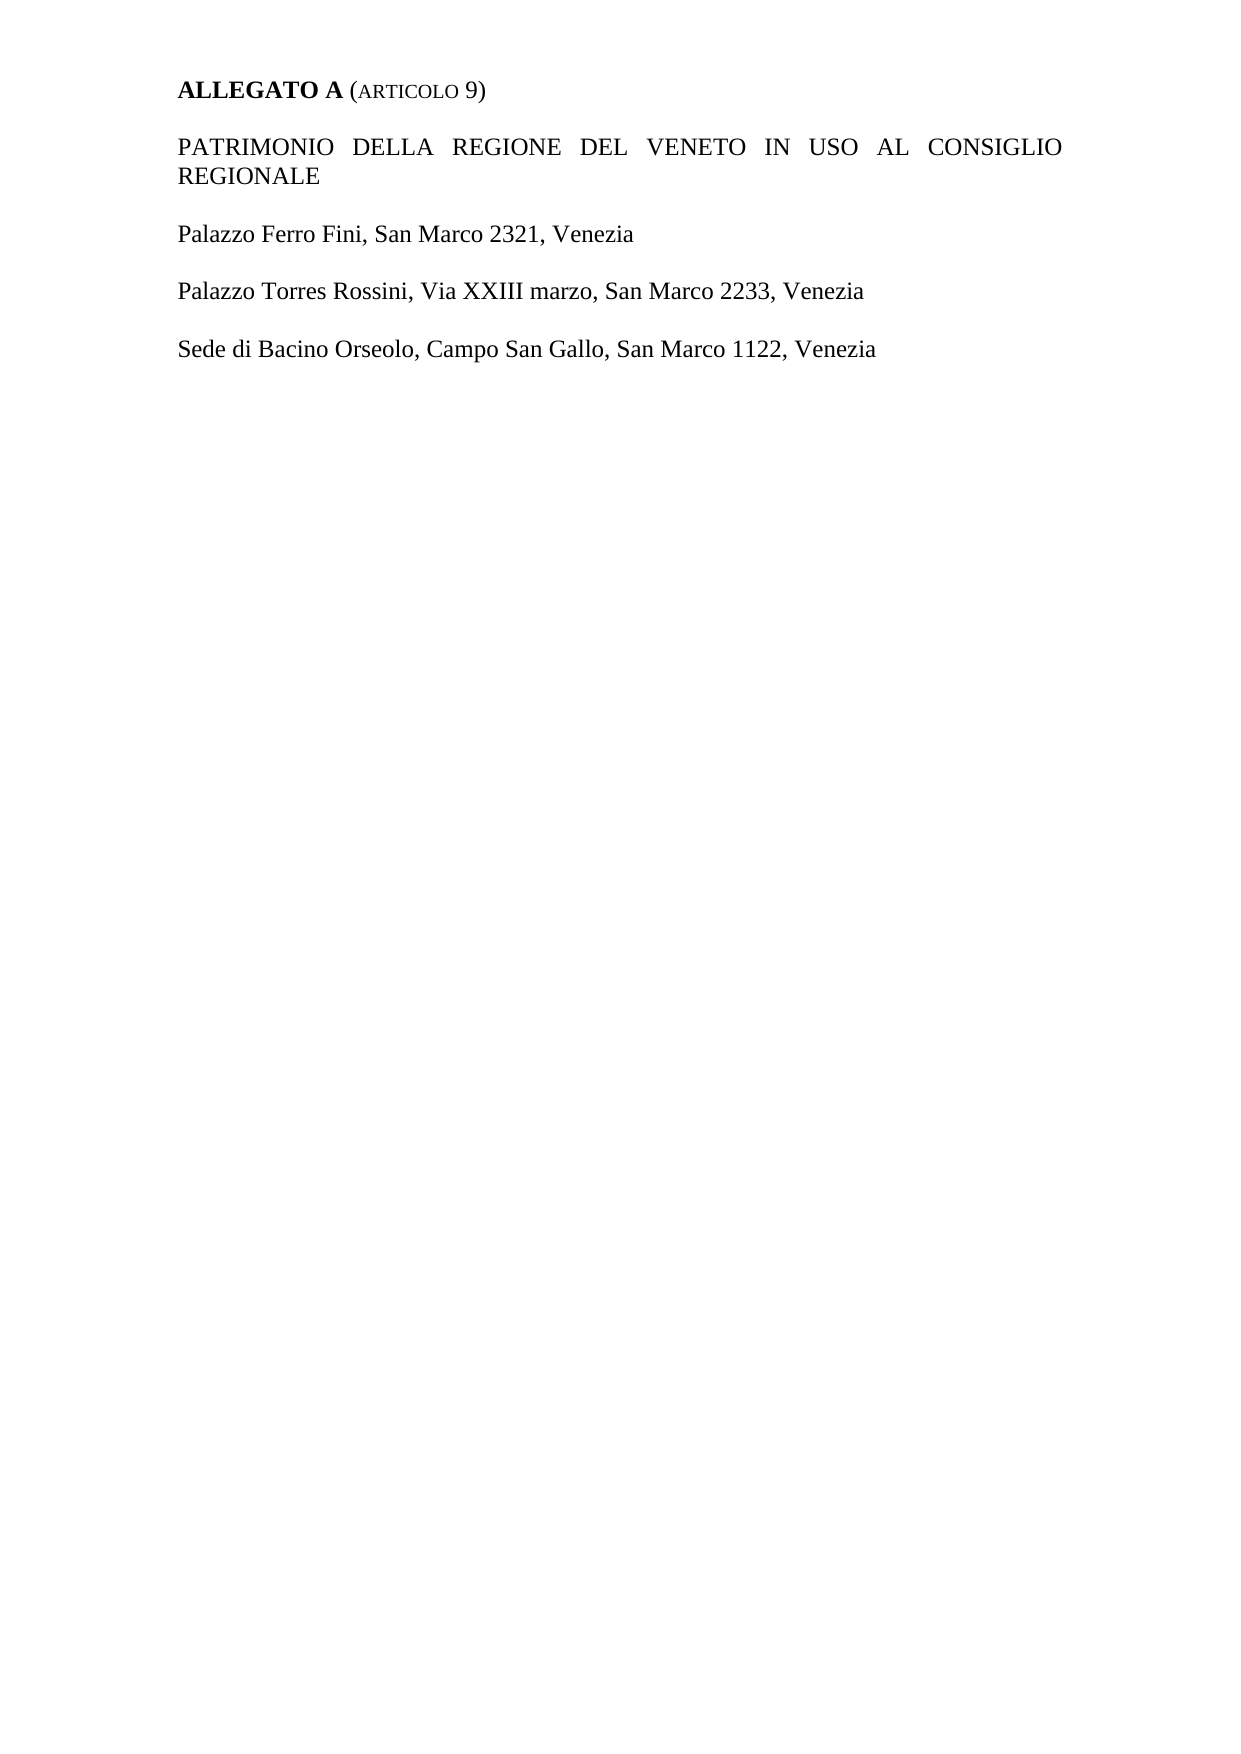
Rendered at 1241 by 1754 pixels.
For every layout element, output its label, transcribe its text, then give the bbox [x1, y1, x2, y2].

text Sede di Bacino Orseolo, Campo San Gallo, San Marco 1122, Venezia [177, 334, 1063, 362]
text ALLEGATO A (articolo 9) [177, 75, 1063, 104]
text PATRIMONIO DELLA REGIONE DEL VENETO IN USO AL CONSIGLIO REGIONALE [177, 132, 1063, 190]
text Palazzo Torres Rossini, Via XXIII marzo, San Marco 2233, Venezia [177, 276, 1063, 305]
text Palazzo Ferro Fini, San Marco 2321, Venezia [177, 219, 1063, 247]
